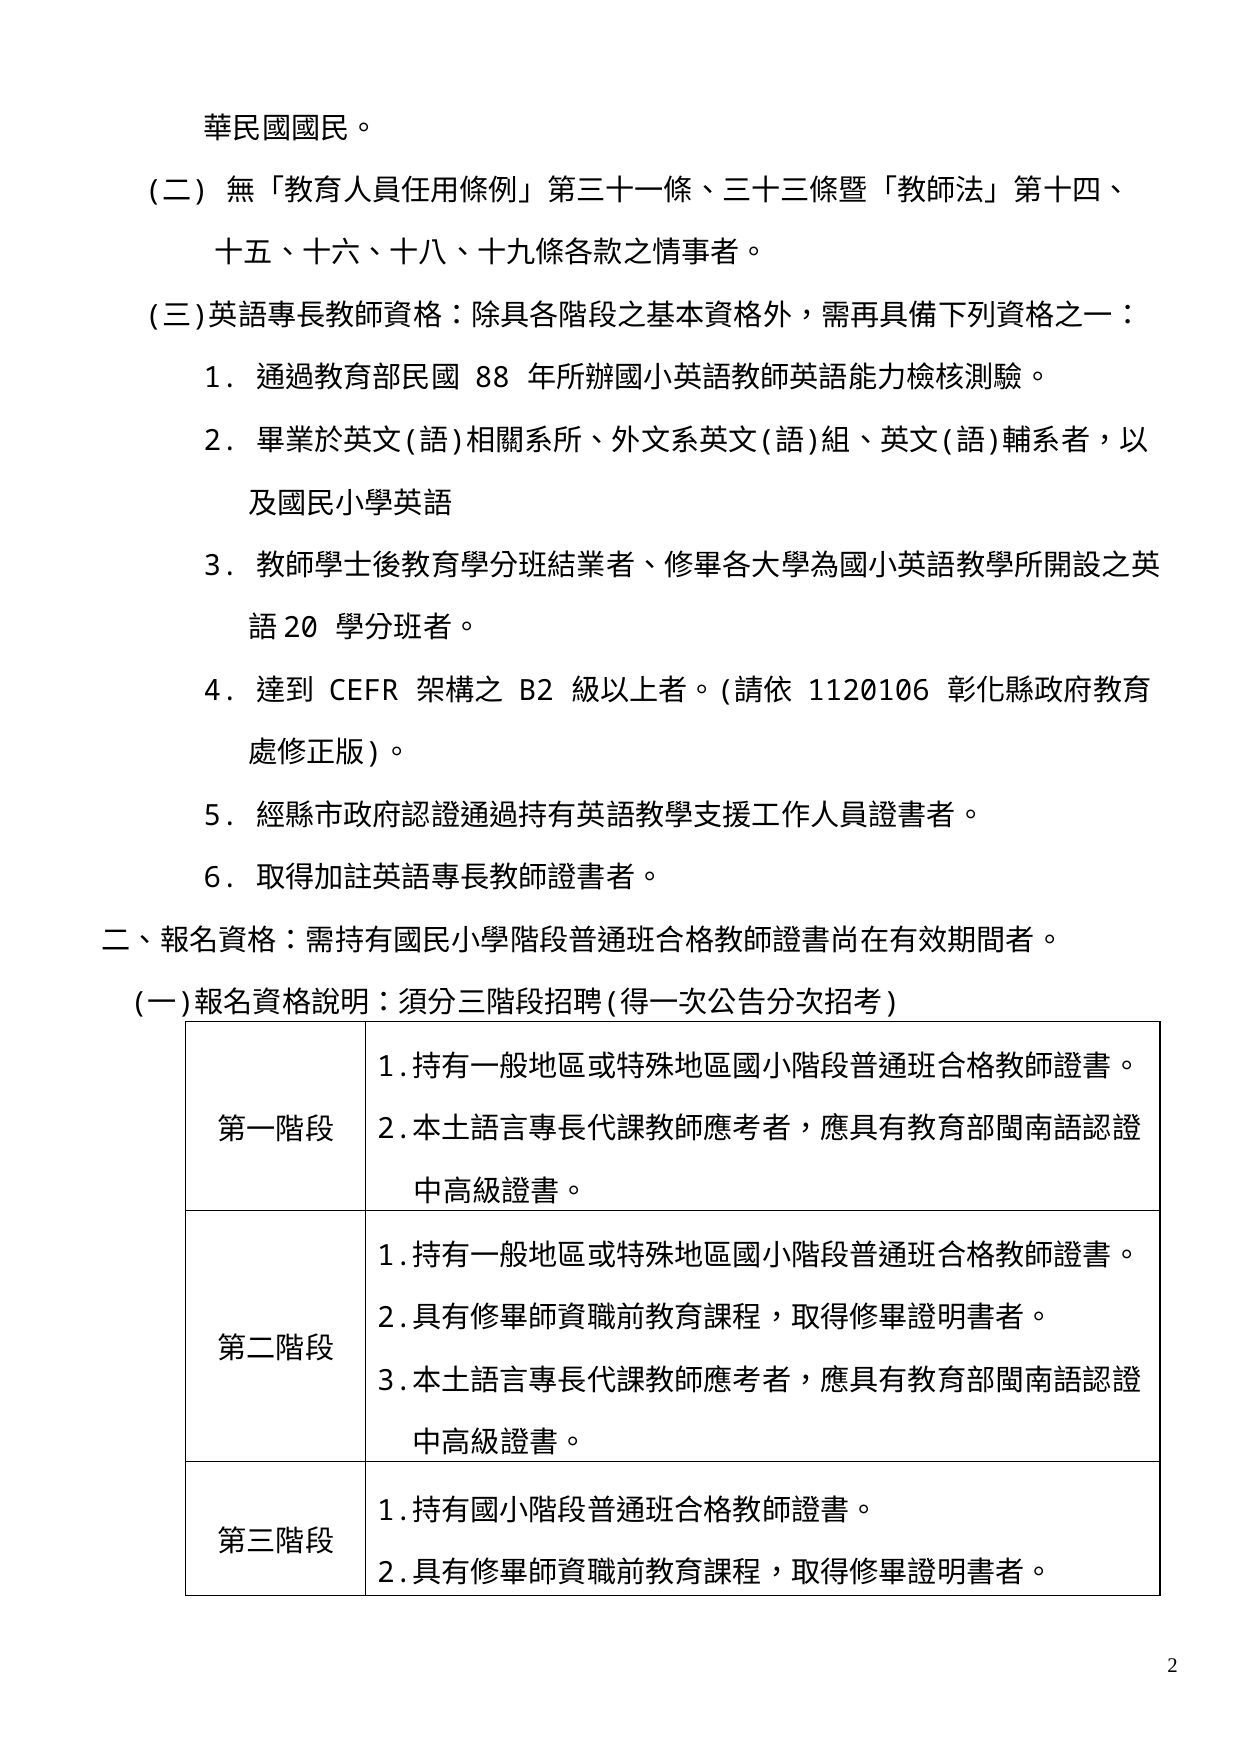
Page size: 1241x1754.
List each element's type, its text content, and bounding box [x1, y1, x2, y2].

text (一)報名資格說明：須分三階段招聘(得一次公告分次招考) [130, 959, 1169, 1021]
table_cell 1.持有國小階段普通班合格教師證書。 2.具有修畢師資職前教育課程，取得修畢證明書者。 [366, 1462, 1159, 1594]
table_cell 第三階段 [186, 1462, 365, 1594]
table_cell 1.持有一般地區或特殊地區國小階段普通班合格教師證書。 2.具有修畢師資職前教育課程，取得修畢證明書者。 3.本土語言專長代課教師應考者，應具有教育部閩南語認證中高級證書。 [366, 1211, 1159, 1461]
text (三)英語專長教師資格：除具各階段之基本資格外，需再具備下列資格之一： [144, 271, 1169, 334]
text 2. 畢業於英文(語)相關系所、外文系英文(語)組、英文(語)輔系者，以及國民小學英語 [203, 396, 1169, 521]
table_header 1.持有一般地區或特殊地區國小階段普通班合格教師證書。 2.本土語言專長代課教師應考者，應具有教育部閩南語認證中高級證書。 [366, 1022, 1159, 1210]
text 5. 經縣市政府認證通過持有英語教學支援工作人員證書者。 [203, 771, 1169, 834]
text 3. 教師學士後教育學分班結業者、修畢各大學為國小英語教學所開設之英語20 學分班者。 [203, 521, 1169, 646]
table_cell 第二階段 [186, 1211, 365, 1461]
table_header 第一階段 [186, 1022, 365, 1210]
text 二、報名資格：需持有國民小學階段普通班合格教師證書尚在有效期間者。 [86, 896, 1169, 959]
text 十五、十六、十八、十九條各款之情事者。 [144, 209, 1169, 271]
text 華民國國民。 [144, 84, 1169, 146]
text 1. 通過教育部民國 88 年所辦國小英語教師英語能力檢核測驗。 [203, 334, 1169, 396]
text (二) 無「教育人員任用條例」第三十一條、三十三條暨「教師法」第十四、 [144, 146, 1169, 209]
text 4. 達到 CEFR 架構之 B2 級以上者。(請依 1120106 彰化縣政府教育處修正版)。 [203, 646, 1169, 771]
text 6. 取得加註英語專長教師證書者。 [203, 834, 1169, 896]
